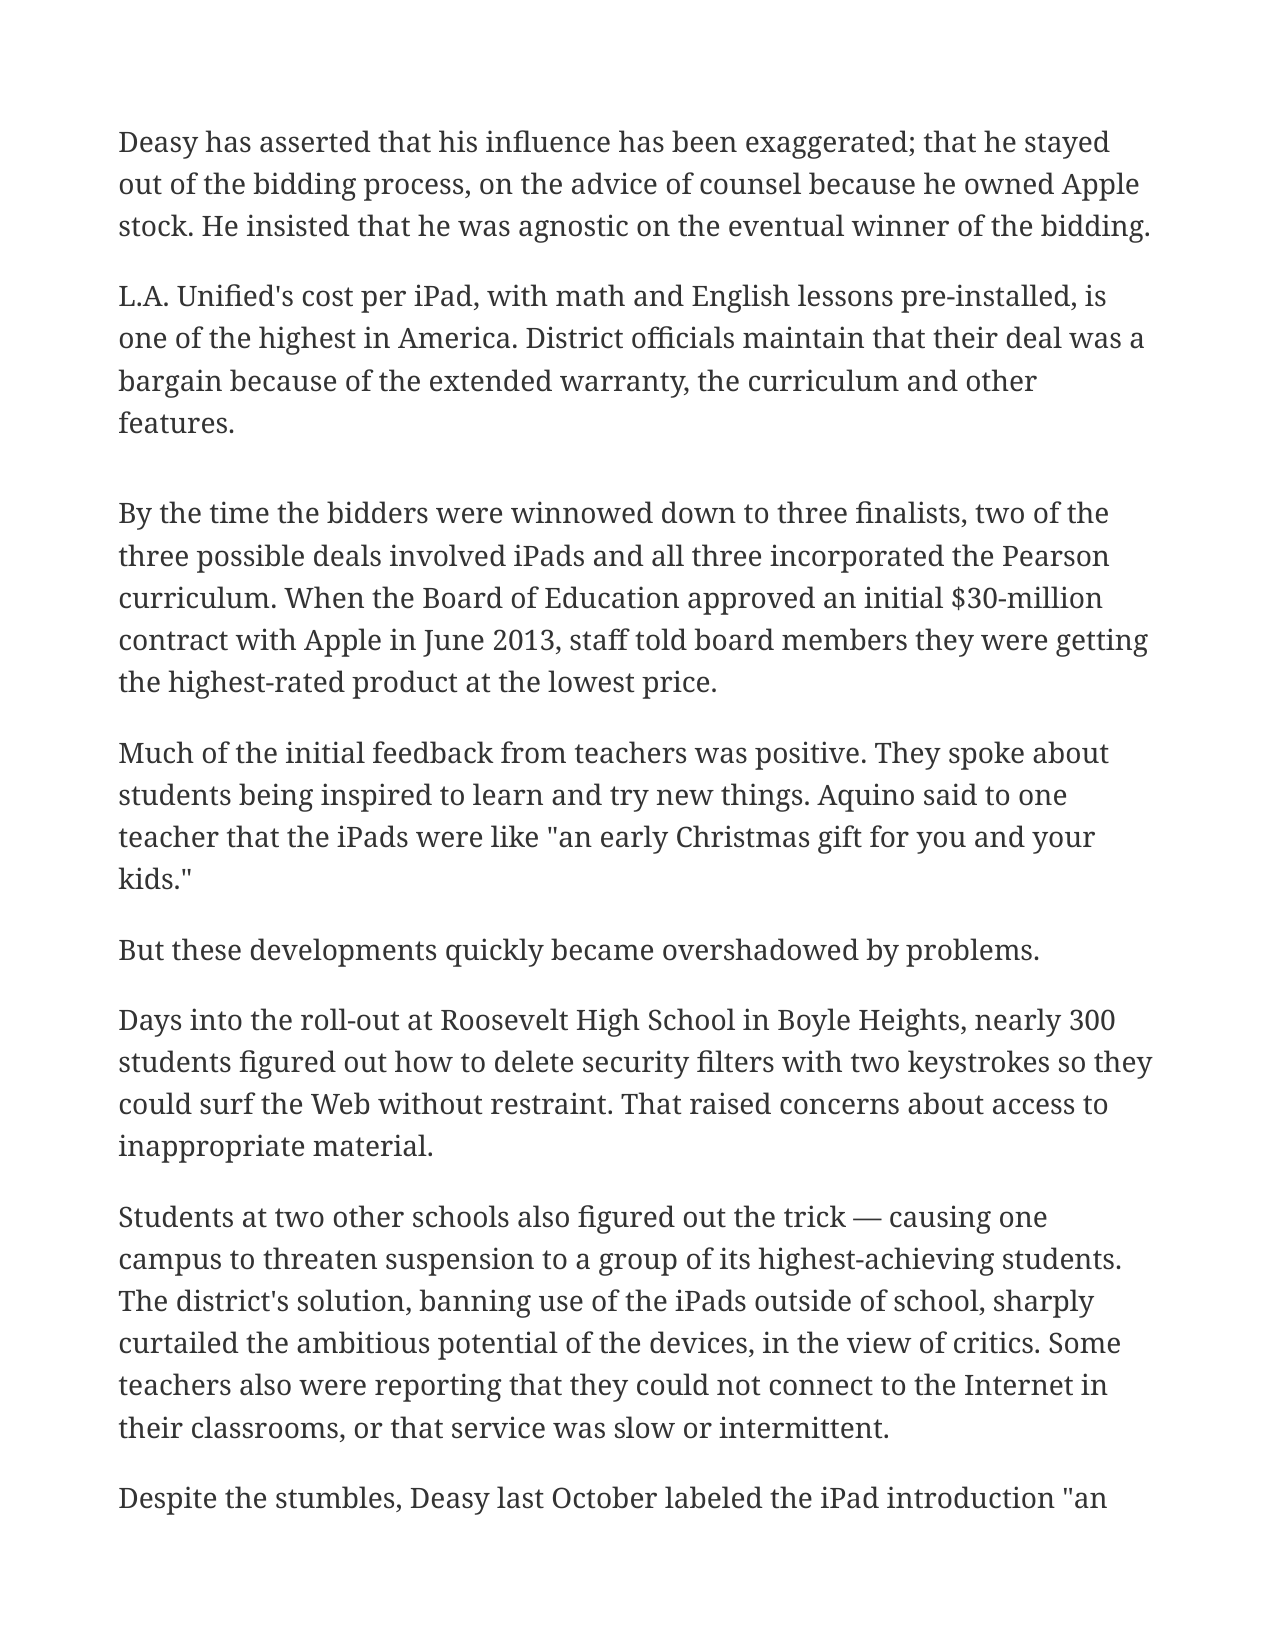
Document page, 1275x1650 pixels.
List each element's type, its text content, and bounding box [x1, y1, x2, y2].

text Students at two other schools also figured out the trick — causing one campus to threaten suspension to a group of its highest-achieving students. The district's solution, banning use of the iPads outside of school, sharply curtailed the ambitious potential of the devices, in the view of critics. Some teachers also were reporting that they could not connect to the Internet in their classrooms, or that service was slow or intermittent. [118, 1193, 1157, 1446]
text By the time the bidders were winnowed down to three finalists, two of the three possible deals involved iPads and all three incorporated the Pearson curriculum. When the Board of Education approved an initial $30-million contract with Apple in June 2013, staff told board members they were getting the highest-rated product at the lowest price. [118, 490, 1157, 701]
text Deasy has asserted that his influence has been exaggerated; that he stayed out of the bidding process, on the advice of counsel because he owned Apple stock. He insisted that he was agnostic on the eventual winner of the bidding. [118, 118, 1157, 245]
text Despite the stumbles, Deasy last October labeled the iPad introduction "an [118, 1474, 1157, 1517]
text Much of the initial feedback from teachers was positive. They spoke about students being inspired to learn and try new things. Aquino said to one teacher that the iPads were like "an early Christmas gift for you and your kids." [118, 729, 1157, 898]
text L.A. Unified's cost per iPad, with math and English lessons pre-installed, is one of the highest in America. District officials maintain that their deal was a bargain because of the extended warranty, the curriculum and other features. [118, 273, 1157, 442]
text But these developments quickly became overshadowed by problems. [118, 926, 1157, 968]
text Days into the roll-out at Roosevelt High School in Boyle Heights, nearly 300 students figured out how to delete security filters with two keystrokes so they could surf the Web without restraint. That raised concerns about access to inappropriate material. [118, 996, 1157, 1165]
